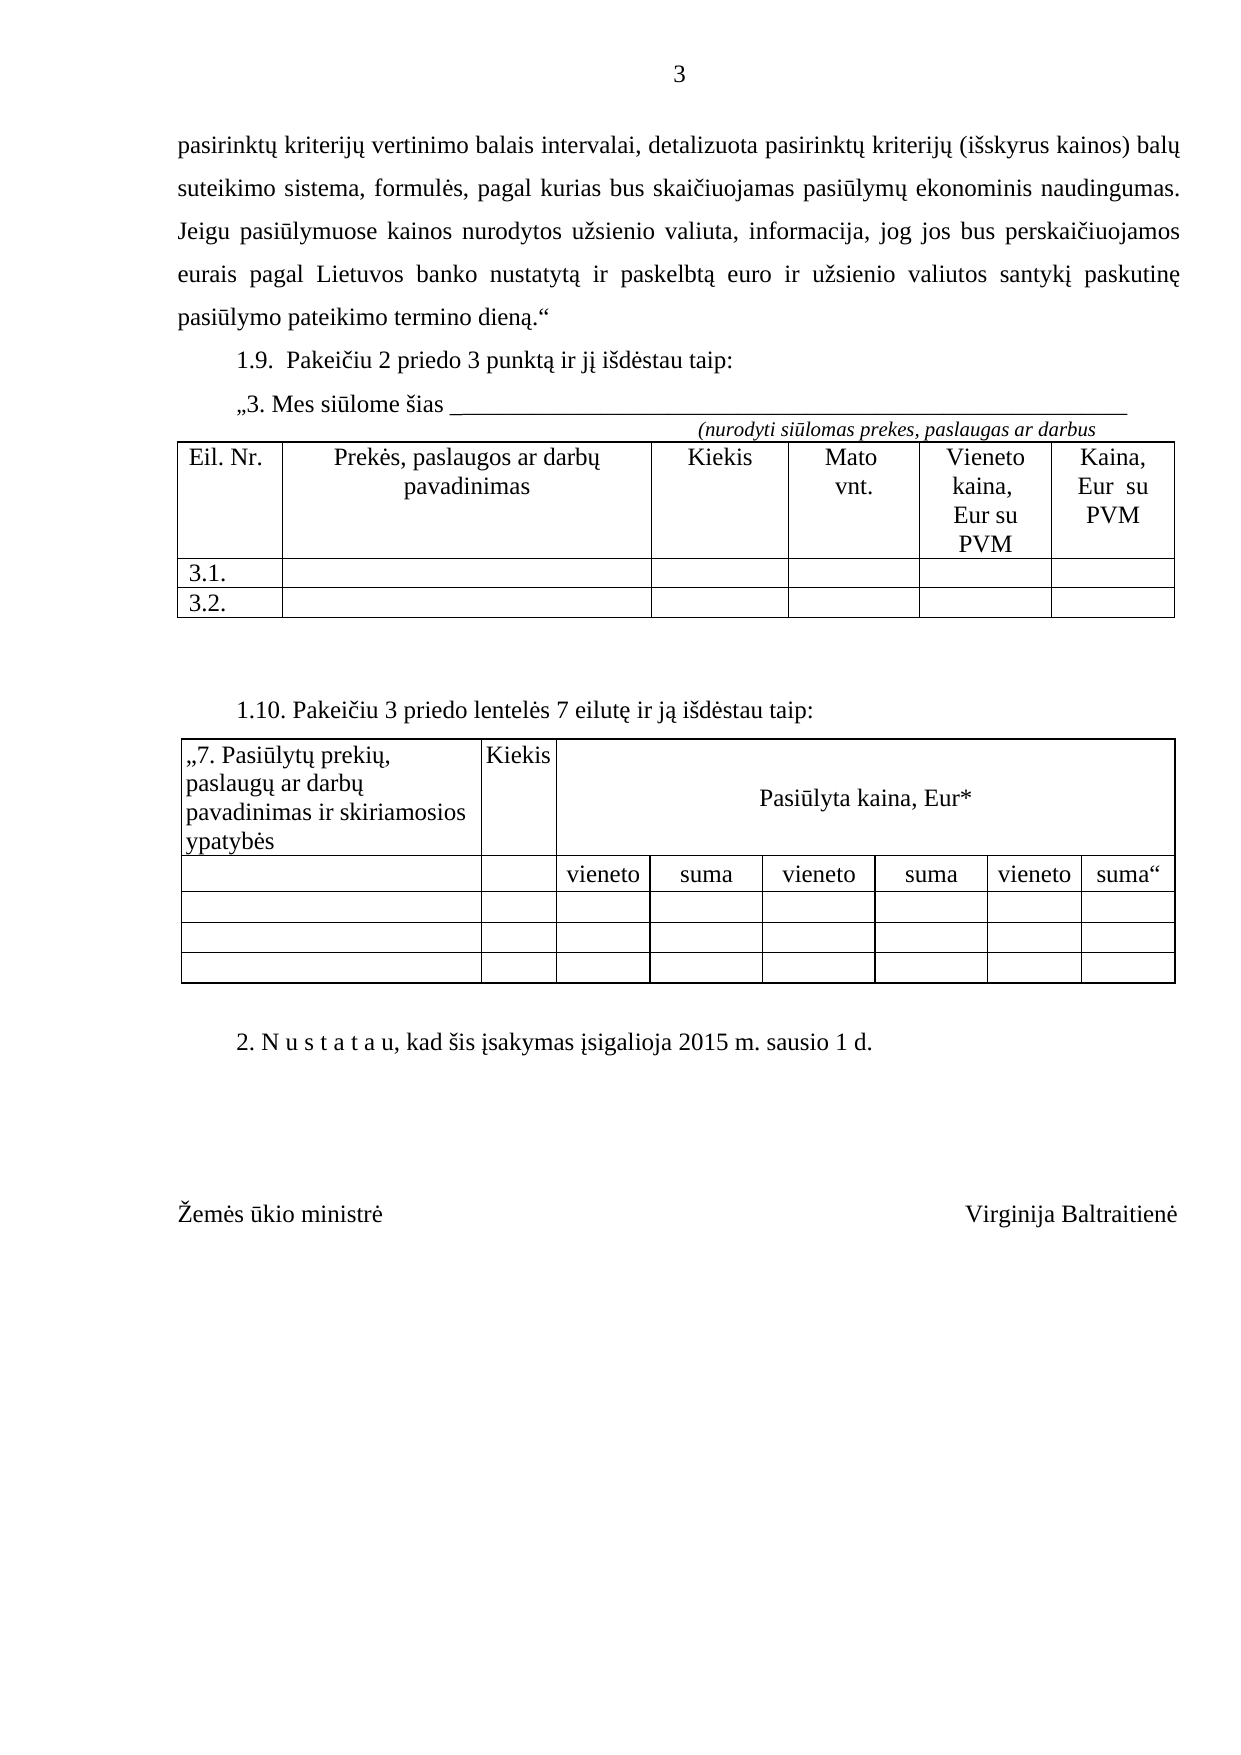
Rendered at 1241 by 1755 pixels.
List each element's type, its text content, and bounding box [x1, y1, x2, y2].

table_header Kaina, Eur su PVM [1052, 443, 1174, 557]
table_cell [557, 892, 649, 921]
table_cell [283, 588, 651, 617]
table_cell [763, 953, 874, 982]
text (nurodyti siūlomas prekes, paslaugas ar darbus [210, 417, 1181, 441]
table_header Eil. Nr. [178, 443, 282, 557]
table_cell [876, 953, 987, 982]
table_cell [876, 923, 987, 952]
table_cell [652, 559, 788, 587]
table_cell [1082, 953, 1174, 982]
table_header Kiekis [652, 443, 788, 557]
table_cell [182, 856, 481, 891]
table_header Vieneto kaina, Eur su PVM [920, 443, 1051, 557]
text 2. N u s t a t a u, kad šis įsakymas įsigalioja 2015 m. sausio 1 d. [215, 1027, 1181, 1056]
table_cell [482, 856, 556, 891]
text „3. Mes siūlome šias ___________________________________________________________ [210, 389, 1181, 417]
table_cell 3.2. [178, 588, 282, 617]
table_cell [920, 559, 1051, 587]
text 1.10. Pakeičiu 3 priedo lentelės 7 eilutę ir ją išdėstau taip: [236, 695, 1181, 724]
table_cell suma“ [1082, 856, 1174, 891]
table_cell [651, 953, 762, 982]
table_cell vieneto [988, 856, 1081, 891]
table_cell [651, 892, 762, 921]
table_cell [763, 923, 874, 952]
table_cell [1082, 923, 1174, 952]
table_cell [789, 559, 919, 587]
table_cell [763, 892, 874, 921]
text 1.9. Pakeičiu 2 priedo 3 punktą ir jį išdėstau taip: [236, 346, 1181, 374]
table_cell [182, 892, 481, 921]
table_cell [283, 559, 651, 587]
table_cell [182, 923, 481, 952]
table_cell [876, 892, 987, 921]
table_cell [557, 923, 649, 952]
table_cell [988, 923, 1081, 952]
table_cell [789, 588, 919, 617]
text pasirinktų kriterijų vertinimo balais intervalai, detalizuota pasirinktų kriterijų (išskyrus kainos) balų suteikimo sistema, formulės, pagal kurias bus skaičiuojamas pasiūlymų ekonominis naudingumas. Jeigu pasiūlymuose kainos nurodytos užsienio valiuta, informacija, jog jos bus perskaičiuojamos eurais pagal Lietuvos banko nustatytą ir paskelbtą euro ir užsienio valiutos santykį paskutinę pasiūlymo pateikimo termino dieną.“ [177, 130, 1181, 331]
table_cell [1052, 588, 1174, 617]
table_cell vieneto [557, 856, 649, 891]
table_header Prekės, paslaugos ar darbų pavadinimas [283, 443, 651, 557]
table_header Kiekis [482, 740, 556, 855]
table_cell [1082, 892, 1174, 921]
table_cell [482, 953, 556, 982]
table_cell [651, 923, 762, 952]
table_cell 3.1. [178, 559, 282, 587]
table_cell [557, 953, 649, 982]
table_cell [182, 953, 481, 982]
table_cell [482, 892, 556, 921]
table_cell [988, 892, 1081, 921]
table_cell [1052, 559, 1174, 587]
table_cell [920, 588, 1051, 617]
table_cell [988, 953, 1081, 982]
text Žemės ūkio ministrė Virginija Baltraitienė [177, 1199, 1181, 1228]
table_cell [652, 588, 788, 617]
table_cell suma [876, 856, 987, 891]
table_cell vieneto [763, 856, 874, 891]
table_cell [482, 923, 556, 952]
table_cell suma [651, 856, 762, 891]
table_header Mato vnt. [789, 443, 919, 557]
table_header „7. Pasiūlytų prekių, paslaugų ar darbų pavadinimas ir skiriamosios ypatybės [182, 740, 481, 855]
table_header Pasiūlyta kaina, Eur* [557, 740, 1174, 855]
